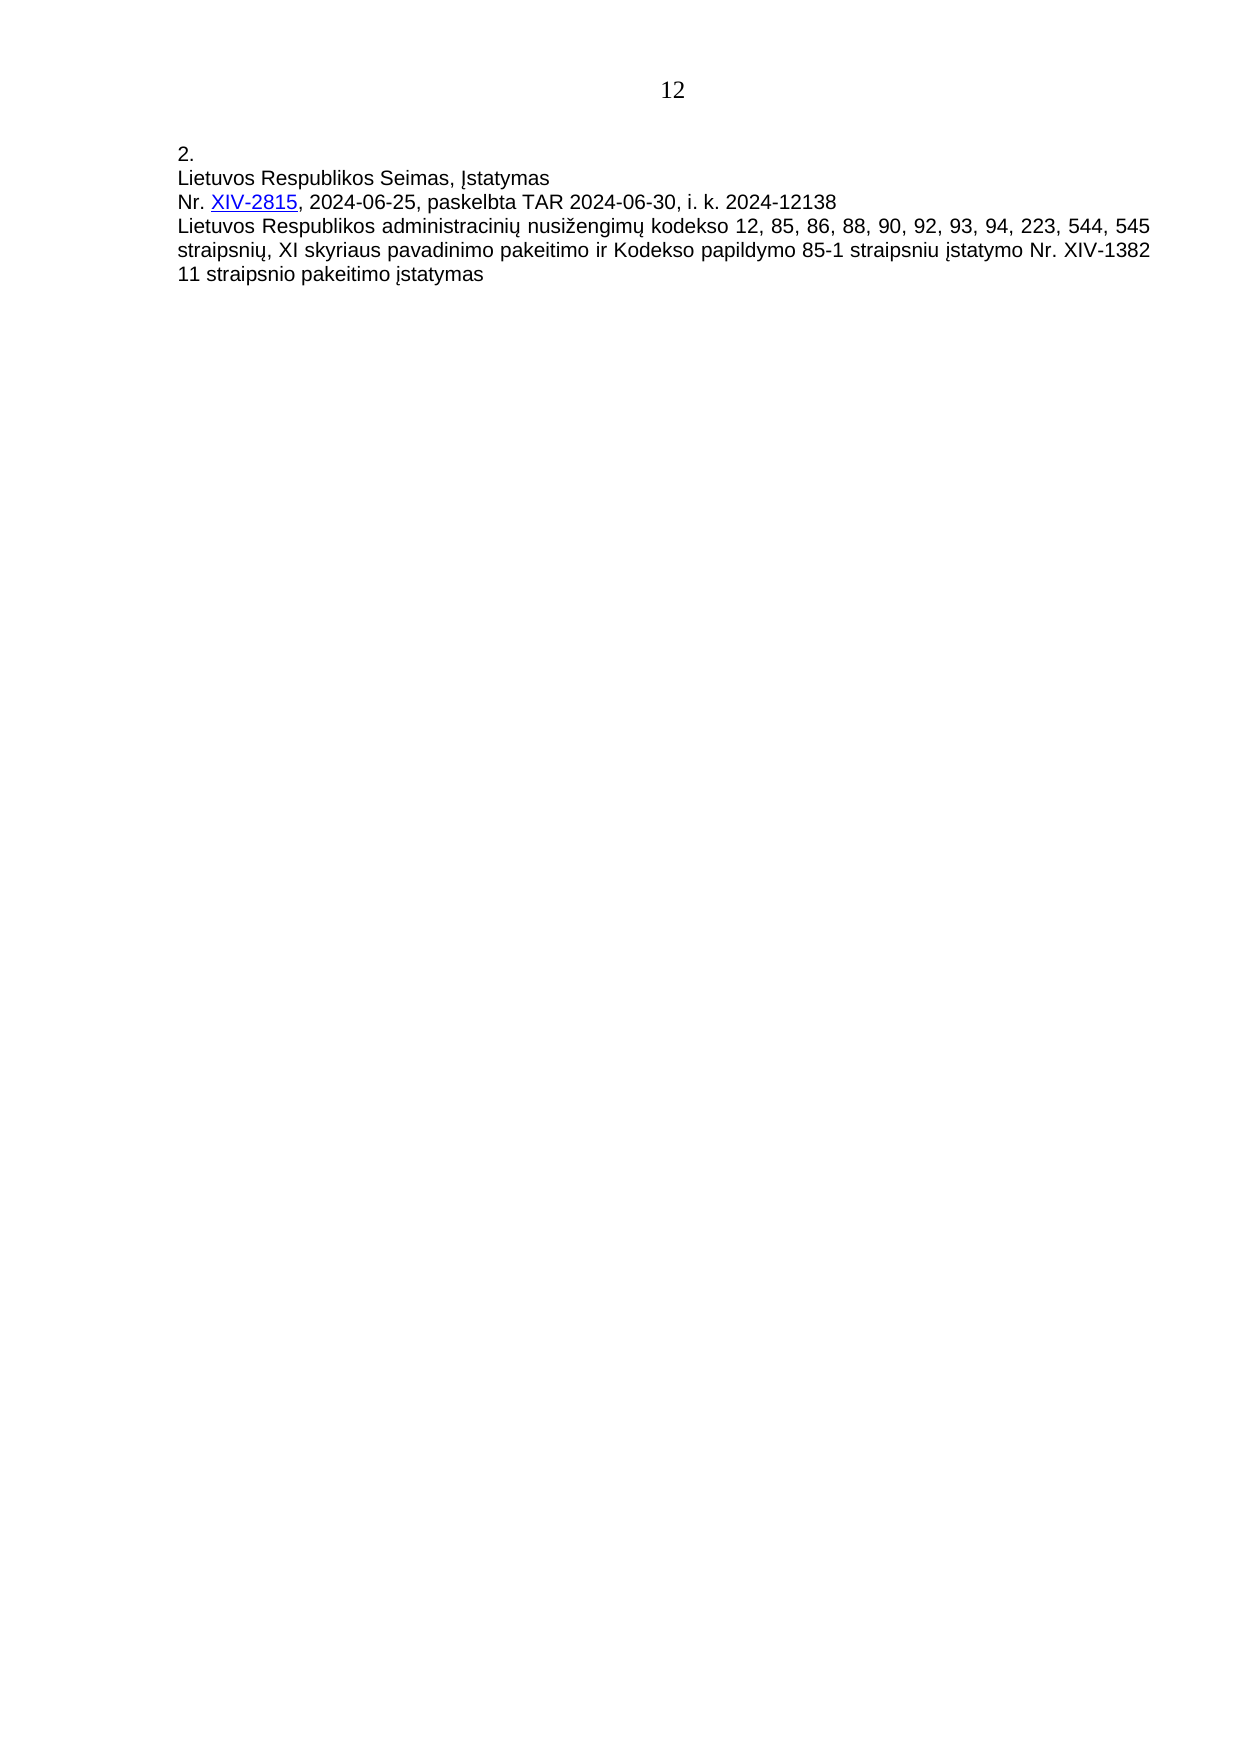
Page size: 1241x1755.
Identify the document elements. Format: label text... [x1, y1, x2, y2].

text Lietuvos Respublikos administracinių nusižengimų kodekso 12, 85, 86, 88, 90, 92, 93, 94, 223, 544, 545 straipsnių, XI skyriaus pavadinimo pakeitimo ir Kodekso papildymo 85-1 straipsniu įstatymo Nr. XIV-1382 11 straipsnio pakeitimo įstatymas [177, 214, 1152, 286]
text 2. [177, 142, 1152, 166]
text Nr. XIV-2815, 2024-06-25, paskelbta TAR 2024-06-30, i. k. 2024-12138 [177, 190, 1152, 214]
text Lietuvos Respublikos Seimas, Įstatymas [177, 166, 1152, 190]
